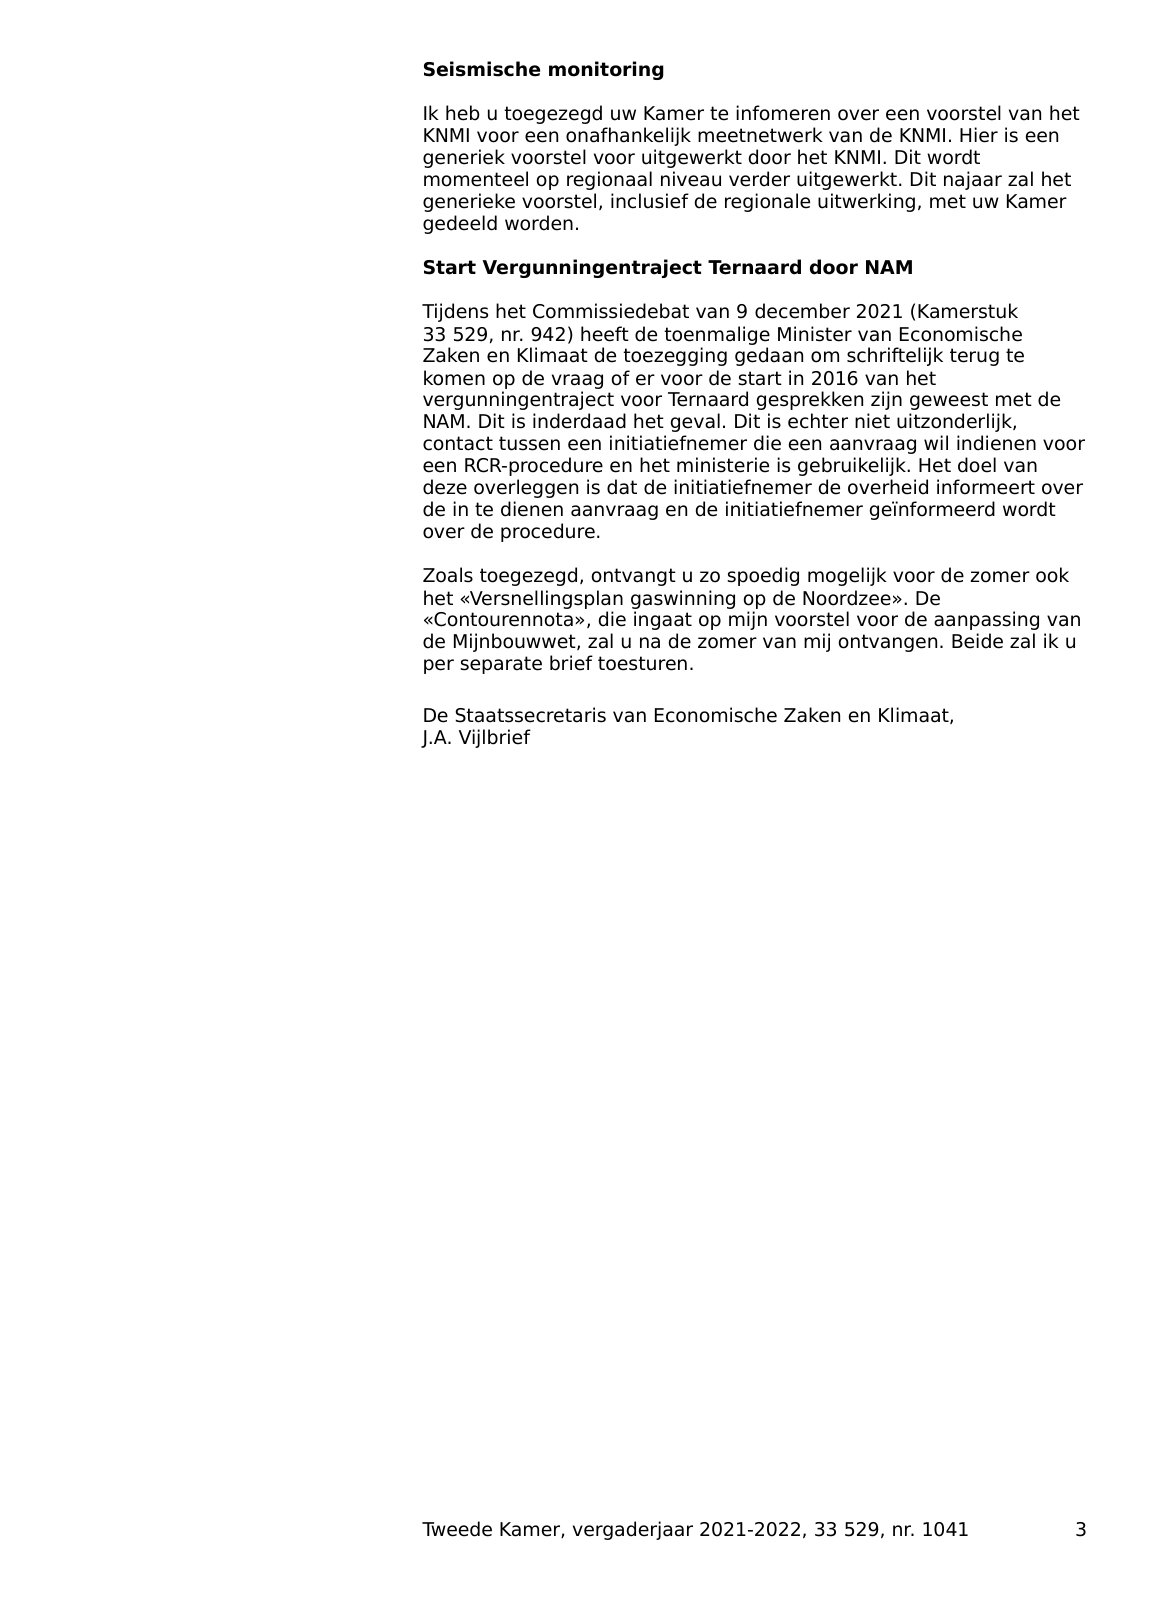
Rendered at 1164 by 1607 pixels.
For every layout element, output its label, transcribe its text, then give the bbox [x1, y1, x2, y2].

text Tijdens het Commissiedebat van 9 december 2021 (Kamerstuk 33 529, nr. 942) heeft de toenmalige Minister van Economische Zaken en Klimaat de toezegging gedaan om schriftelijk terug te komen op de vraag of er voor de start in 2016 van het vergunningentraject voor Ternaard gesprekken zijn geweest met de NAM. Dit is inderdaad het geval. Dit is echter niet uitzonderlijk, contact tussen een initiatiefnemer die een aanvraag wil indienen voor een RCR-procedure en het ministerie is gebruikelijk. Het doel van deze overleggen is dat de initiatiefnemer de overheid informeert over de in te dienen aanvraag en de initiatiefnemer geïnformeerd wordt over de procedure. [422, 301, 1087, 543]
subtitle Start Vergunningentraject Ternaard door NAM [422, 257, 1087, 279]
text Zoals toegezegd, ontvangt u zo spoedig mogelijk voor de zomer ook het «Versnellingsplan gaswinning op de Noordzee». De «Contourennota», die ingaat op mijn voorstel voor de aanpassing van de Mijnbouwwet, zal u na de zomer van mij ontvangen. Beide zal ik u per separate brief toesturen. [422, 565, 1087, 675]
text De Staatssecretaris van Economische Zaken en Klimaat, J.A. Vijlbrief [422, 705, 1087, 749]
subtitle Seismische monitoring [422, 59, 1087, 81]
text Ik heb u toegezegd uw Kamer te infomeren over een voorstel van het KNMI voor een onafhankelijk meetnetwerk van de KNMI. Hier is een generiek voorstel voor uitgewerkt door het KNMI. Dit wordt momenteel op regionaal niveau verder uitgewerkt. Dit najaar zal het generieke voorstel, inclusief de regionale uitwerking, met uw Kamer gedeeld worden. [422, 103, 1087, 235]
